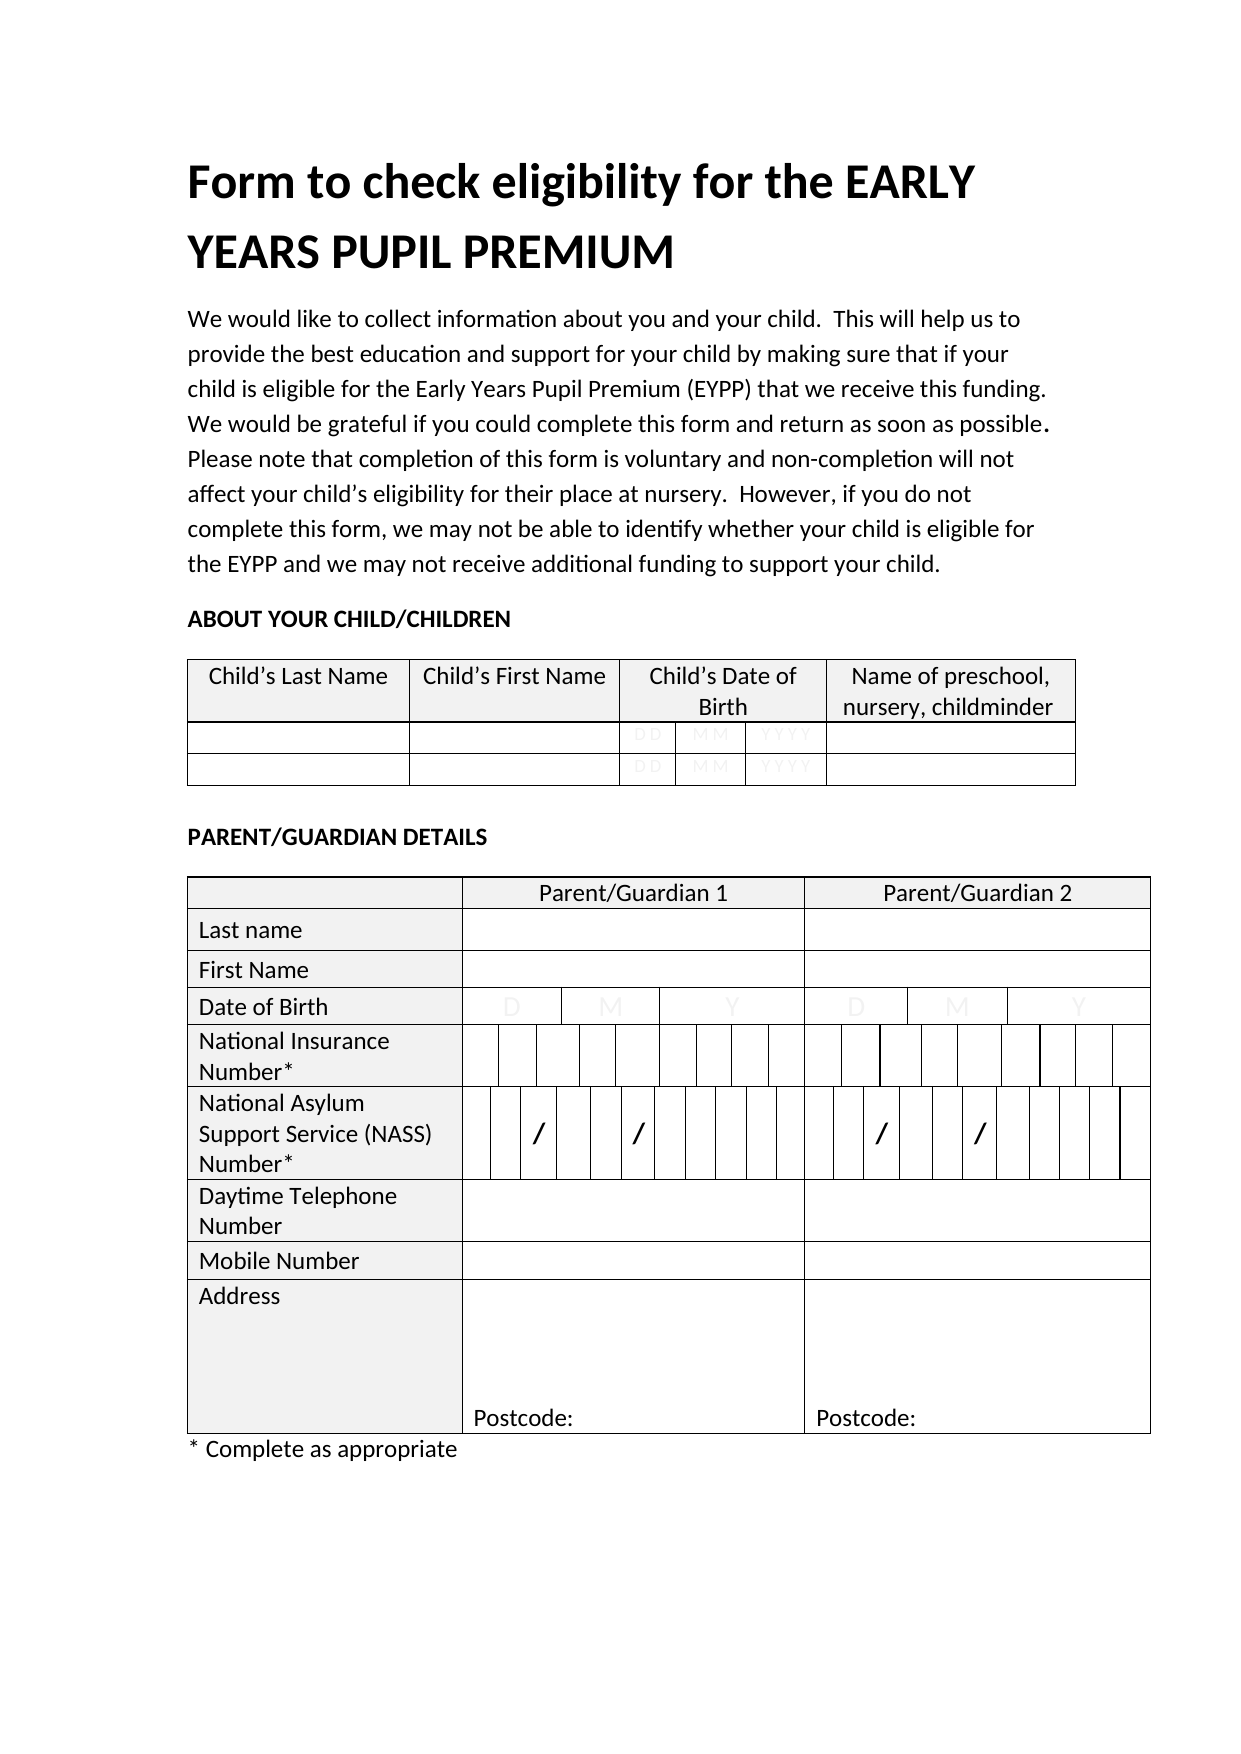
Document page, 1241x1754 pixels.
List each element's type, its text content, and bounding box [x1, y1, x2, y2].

table_cell Y Y Y Y [746, 754, 826, 784]
table_cell Address [188, 1280, 462, 1433]
text * Complete as appropriate [187, 1434, 1053, 1464]
table_cell [732, 1025, 768, 1086]
table_cell [805, 1180, 1150, 1241]
table_cell [1060, 1087, 1089, 1179]
table_cell [591, 1087, 621, 1179]
table_cell [805, 951, 1150, 987]
table_cell [805, 1025, 841, 1086]
table_cell [491, 1087, 520, 1179]
table_cell D [805, 988, 907, 1024]
table_cell [410, 754, 619, 784]
table_header Child’s Date of Birth [620, 660, 826, 721]
table_cell M [562, 988, 659, 1024]
table_header Name of preschool, nursery, childminder [827, 660, 1075, 721]
table_cell [580, 1025, 615, 1086]
table_cell [660, 1025, 696, 1086]
table_cell First Name [188, 951, 462, 987]
table_cell [922, 1025, 957, 1086]
table_cell National Insurance Number* [188, 1025, 462, 1086]
table_cell / [864, 1087, 899, 1179]
table_cell [1076, 1025, 1112, 1086]
table_cell [805, 909, 1150, 950]
table_cell [1113, 1025, 1150, 1086]
table_cell [463, 1025, 498, 1086]
text Form to check eligibility for the EARLY YEARS PUPIL PREMIUM [187, 150, 1053, 281]
table_cell [463, 951, 804, 987]
table_cell [616, 1025, 659, 1086]
table_header Child’s First Name [410, 660, 619, 721]
table_cell [958, 1025, 1001, 1086]
table_cell [1121, 1087, 1150, 1179]
table_cell D [463, 988, 561, 1024]
table_cell [827, 723, 1075, 753]
table_cell [747, 1087, 776, 1179]
table_cell [805, 1087, 833, 1179]
table_cell [827, 754, 1075, 784]
table_cell [805, 1242, 1150, 1279]
table_cell National Asylum Support Service (NASS) Number* [188, 1087, 462, 1179]
table_header Parent/Guardian 2 [805, 878, 1150, 908]
table_cell [1090, 1087, 1119, 1179]
table_cell [463, 1242, 804, 1279]
table_cell / [622, 1087, 654, 1179]
table_cell [1030, 1087, 1059, 1179]
table_cell [697, 1025, 731, 1086]
table_cell [881, 1025, 921, 1086]
text PARENT/GUARDIAN DETAILS [187, 821, 1053, 851]
table_cell [900, 1087, 932, 1179]
table_cell [769, 1025, 804, 1086]
table_cell [463, 909, 804, 950]
table_cell [686, 1087, 715, 1179]
table_cell / [521, 1087, 556, 1179]
table_header [188, 878, 462, 908]
table_cell Mobile Number [188, 1242, 462, 1279]
table_cell [842, 1025, 879, 1086]
table_cell [777, 1087, 804, 1179]
table_cell [499, 1025, 536, 1086]
table_cell [463, 1087, 490, 1179]
text We would like to collect information about you and your child. This will help us to provide the best education and support for your child by making sure that if your child is eligible for the Early Years Pupil Premium (EYPP) that we receive this funding. We would be grateful if you could complete this form and return as soon as possible. Please note that completion of this form is voluntary and non-completion will not affect your child’s eligibility for their place at nursery. However, if you do not complete this form, we may not be able to identify whether your child is eligible for the EYPP and we may not receive additional funding to support your child. [187, 303, 1053, 578]
table_cell [537, 1025, 579, 1086]
table_cell [655, 1087, 685, 1179]
table_cell [834, 1087, 863, 1179]
table_cell Y [1008, 988, 1150, 1024]
table_cell [188, 754, 409, 784]
table_cell / [963, 1087, 996, 1179]
table_cell [1041, 1025, 1075, 1086]
table_cell M M [676, 723, 745, 753]
table_cell [188, 723, 409, 753]
table_cell M [908, 988, 1007, 1024]
table_cell [997, 1087, 1029, 1179]
table_cell [410, 723, 619, 753]
table_cell Date of Birth [188, 988, 462, 1024]
table_cell [463, 1180, 804, 1241]
table_cell Postcode: [463, 1280, 804, 1433]
table_cell M M [676, 754, 745, 784]
table_cell Y [660, 988, 804, 1024]
table_cell Last name [188, 909, 462, 950]
table_header Parent/Guardian 1 [463, 878, 804, 908]
text ABOUT YOUR CHILD/CHILDREN [187, 603, 1053, 634]
table_cell Daytime Telephone Number [188, 1180, 462, 1241]
table_cell [716, 1087, 746, 1179]
table_cell D D [620, 723, 675, 753]
table_cell [1002, 1025, 1039, 1086]
table_cell [933, 1087, 962, 1179]
table_cell D D [620, 754, 675, 784]
table_cell Y Y Y Y [746, 723, 826, 753]
table_header Child’s Last Name [188, 660, 409, 721]
table_cell [557, 1087, 590, 1179]
table_cell Postcode: [805, 1280, 1150, 1433]
